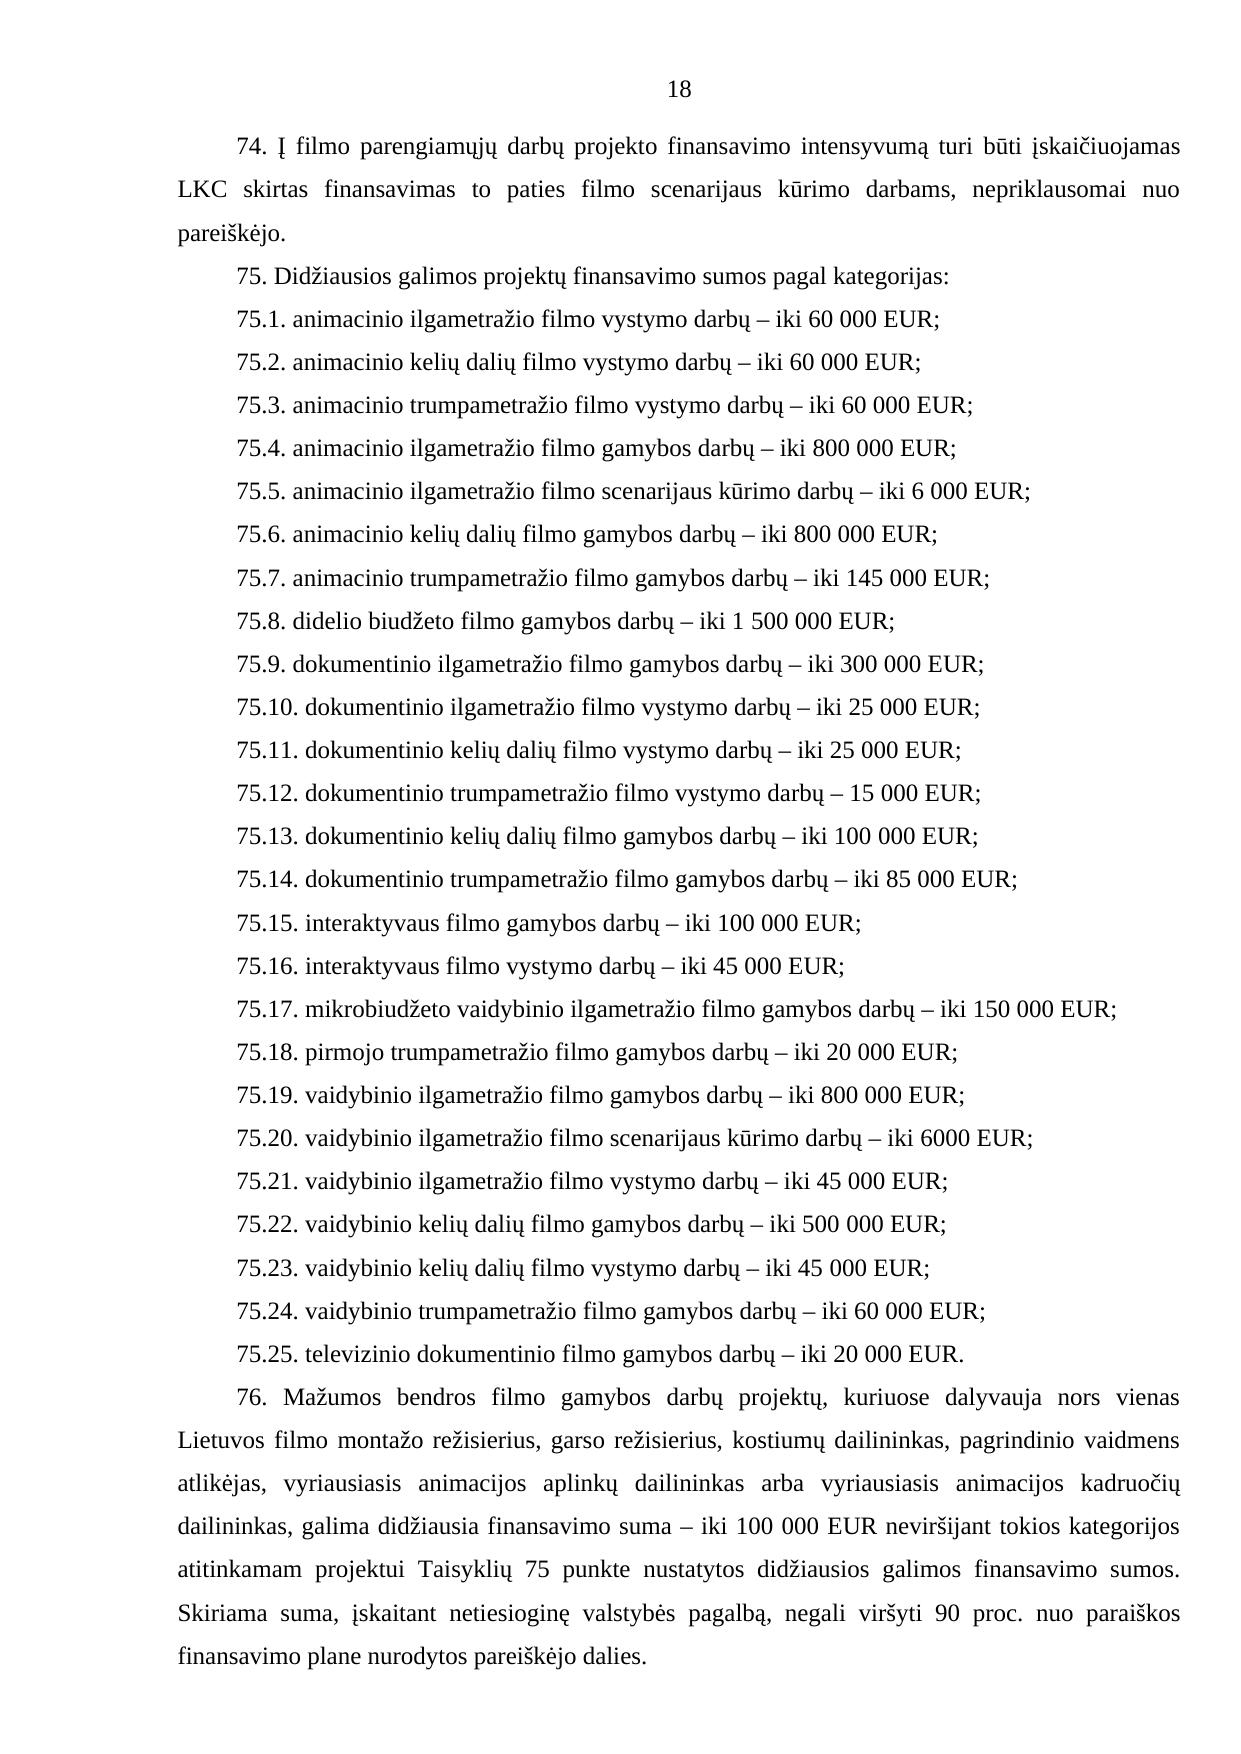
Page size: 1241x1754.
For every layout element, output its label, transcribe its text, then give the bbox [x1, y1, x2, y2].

text 75.16. interaktyvaus filmo vystymo darbų – iki 45 000 EUR; [177, 951, 1181, 979]
text 75. Didžiausios galimos projektų finansavimo sumos pagal kategorijas: [177, 261, 1181, 289]
text 75.21. vaidybinio ilgametražio filmo vystymo darbų – iki 45 000 EUR; [177, 1166, 1181, 1195]
text 75.11. dokumentinio kelių dalių filmo vystymo darbų – iki 25 000 EUR; [177, 735, 1181, 764]
text 75.7. animacinio trumpametražio filmo gamybos darbų – iki 145 000 EUR; [177, 563, 1181, 591]
text 75.5. animacinio ilgametražio filmo scenarijaus kūrimo darbų – iki 6 000 EUR; [177, 476, 1181, 505]
text 75.23. vaidybinio kelių dalių filmo vystymo darbų – iki 45 000 EUR; [177, 1253, 1181, 1281]
text 75.17. mikrobiudžeto vaidybinio ilgametražio filmo gamybos darbų – iki 150 000 EUR; [177, 994, 1181, 1023]
text 75.13. dokumentinio kelių dalių filmo gamybos darbų – iki 100 000 EUR; [177, 821, 1181, 850]
text 75.4. animacinio ilgametražio filmo gamybos darbų – iki 800 000 EUR; [177, 433, 1181, 462]
text 75.19. vaidybinio ilgametražio filmo gamybos darbų – iki 800 000 EUR; [177, 1080, 1181, 1109]
text 75.10. dokumentinio ilgametražio filmo vystymo darbų – iki 25 000 EUR; [177, 692, 1181, 721]
text 74. Į filmo parengiamųjų darbų projekto finansavimo intensyvumą turi būti įskaičiuojamas LKC skirtas finansavimas to paties filmo scenarijaus kūrimo darbams, nepriklausomai nuo pareiškėjo. [177, 131, 1181, 246]
text 75.8. didelio biudžeto filmo gamybos darbų – iki 1 500 000 EUR; [177, 606, 1181, 634]
text 75.14. dokumentinio trumpametražio filmo gamybos darbų – iki 85 000 EUR; [177, 864, 1181, 893]
text 75.20. vaidybinio ilgametražio filmo scenarijaus kūrimo darbų – iki 6000 EUR; [177, 1123, 1181, 1152]
text 75.12. dokumentinio trumpametražio filmo vystymo darbų – 15 000 EUR; [177, 778, 1181, 807]
text 75.15. interaktyvaus filmo gamybos darbų – iki 100 000 EUR; [177, 908, 1181, 936]
text 75.2. animacinio kelių dalių filmo vystymo darbų – iki 60 000 EUR; [177, 347, 1181, 376]
text 75.22. vaidybinio kelių dalių filmo gamybos darbų – iki 500 000 EUR; [177, 1209, 1181, 1238]
text 75.1. animacinio ilgametražio filmo vystymo darbų – iki 60 000 EUR; [177, 304, 1181, 333]
text 76. Mažumos bendros filmo gamybos darbų projektų, kuriuose dalyvauja nors vienas Lietuvos filmo montažo režisierius, garso režisierius, kostiumų dailininkas, pagrindinio vaidmens atlikėjas, vyriausiasis animacijos aplinkų dailininkas arba vyriausiasis animacijos kadruočių dailininkas, galima didžiausia finansavimo suma – iki 100 000 EUR neviršijant tokios kategorijos atitinkamam projektui Taisyklių 75 punkte nustatytos didžiausios galimos finansavimo sumos. Skiriama suma, įskaitant netiesioginę valstybės pagalbą, negali viršyti 90 proc. nuo paraiškos finansavimo plane nurodytos pareiškėjo dalies. [177, 1382, 1181, 1669]
text 75.3. animacinio trumpametražio filmo vystymo darbų – iki 60 000 EUR; [177, 390, 1181, 419]
text 75.24. vaidybinio trumpametražio filmo gamybos darbų – iki 60 000 EUR; [177, 1296, 1181, 1324]
text 75.18. pirmojo trumpametražio filmo gamybos darbų – iki 20 000 EUR; [177, 1037, 1181, 1066]
text 75.9. dokumentinio ilgametražio filmo gamybos darbų – iki 300 000 EUR; [177, 649, 1181, 678]
text 75.6. animacinio kelių dalių filmo gamybos darbų – iki 800 000 EUR; [177, 519, 1181, 548]
text 75.25. televizinio dokumentinio filmo gamybos darbų – iki 20 000 EUR. [177, 1339, 1181, 1368]
